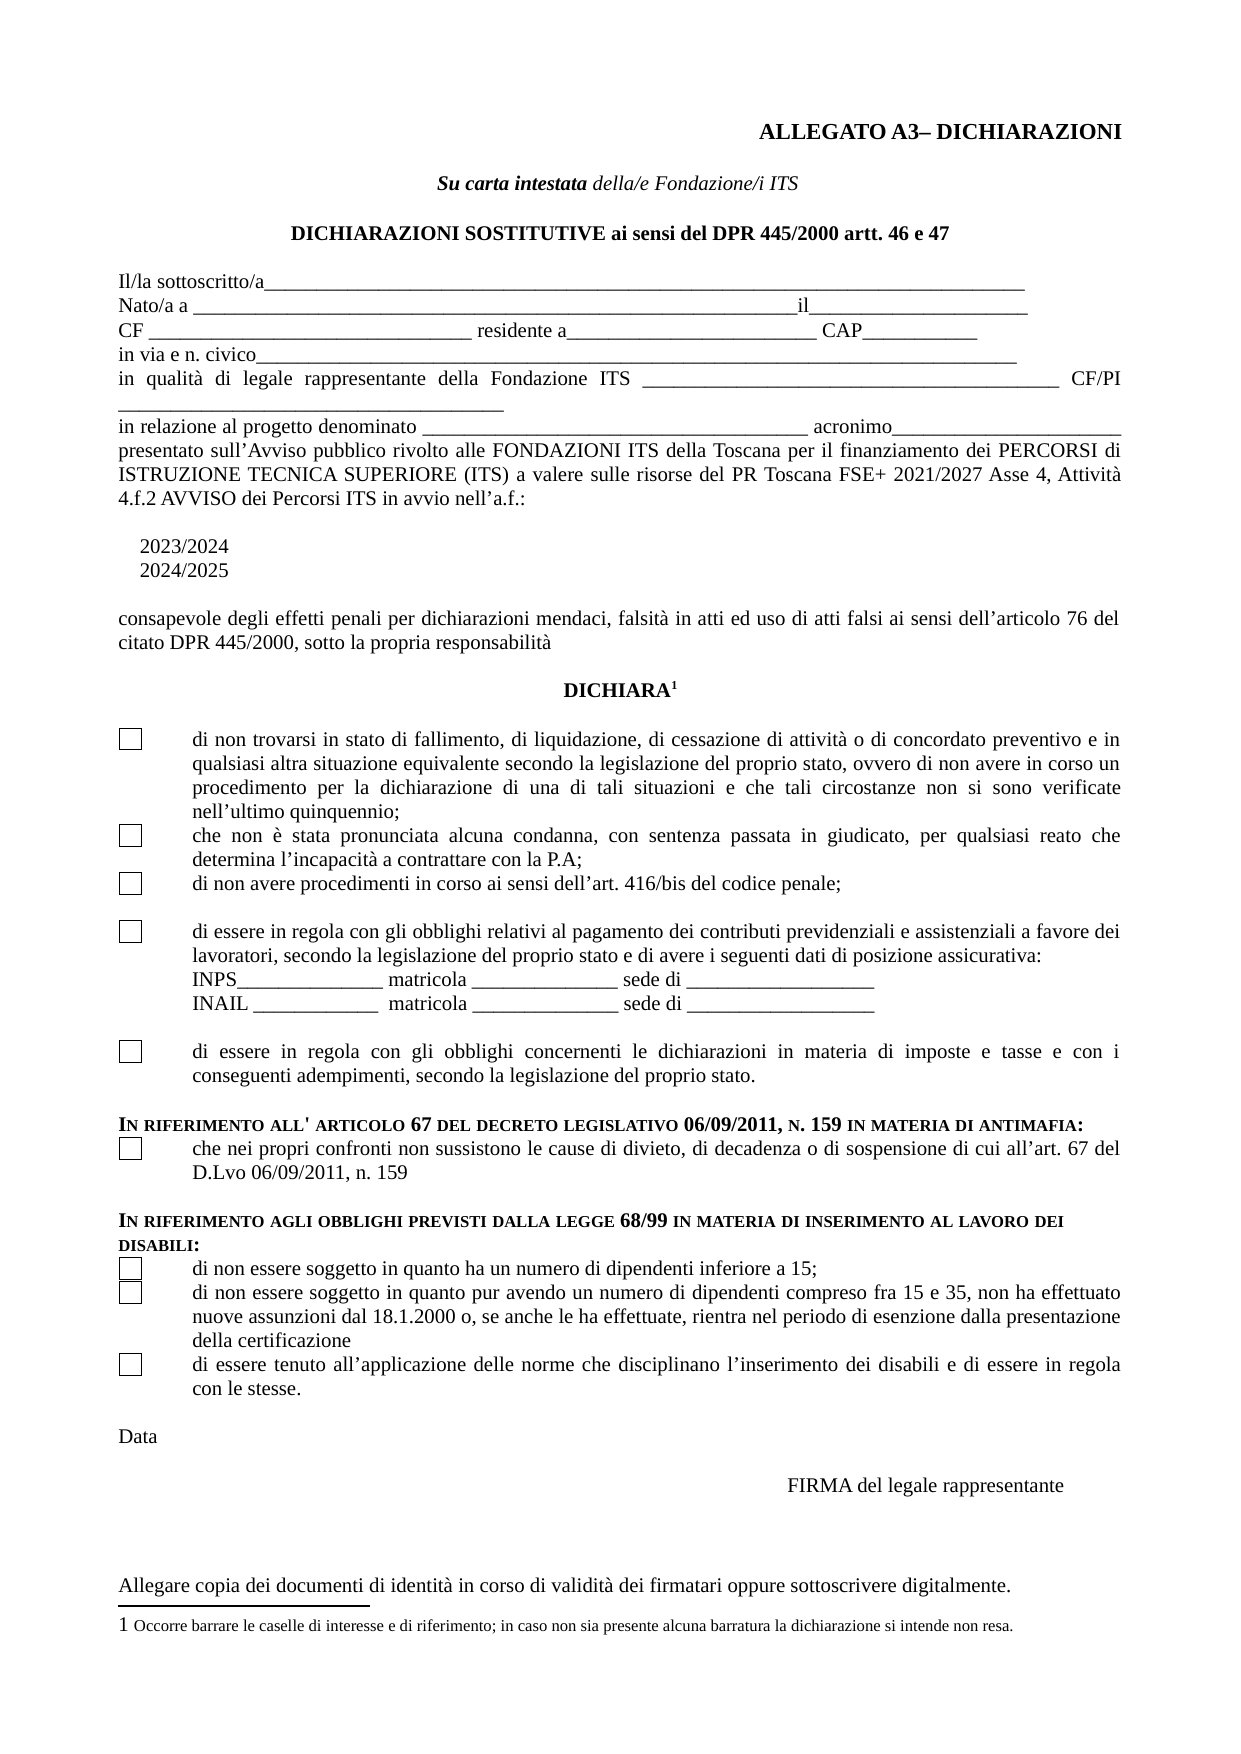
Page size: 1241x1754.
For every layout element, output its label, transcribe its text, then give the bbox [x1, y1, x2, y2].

text Occorre barrare le caselle di interesse e di riferimento; in caso non sia presente alcuna barratura la dichiarazione si intende non resa. [118, 1612, 1122, 1636]
text di essere in regola con gli obblighi relativi al pagamento dei contributi previdenziali e assistenziali a favore dei lavoratori, secondo la legislazione del proprio stato e di avere i seguenti dati di posizione assicurativa: [118, 919, 1122, 967]
text CF _______________________________ residente a________________________ CAP___________ [118, 317, 1122, 342]
text Allegare copia dei documenti di identità in corso di validità dei firmatari oppure sottoscrivere digitalmente. [118, 1573, 1122, 1597]
text in via e n. civico_________________________________________________________________________ [118, 342, 1122, 366]
text DICHIARA [118, 678, 1122, 702]
text Data [118, 1424, 1122, 1448]
text ALLEGATO A3– DICHIARAZIONI [88, 118, 1122, 144]
text In riferimento all' articolo 67 del decreto legislativo 06/09/2011, n. 159 in materia di antimafia: [118, 1112, 1122, 1136]
text consapevole degli effetti penali per dichiarazioni mendaci, falsità in atti ed uso di atti falsi ai sensi dell’articolo 76 del citato DPR 445/2000, sotto la propria responsabilità [118, 606, 1122, 654]
text in qualità di legale rappresentante della Fondazione ITS ________________________________________ CF/PI _____________________________________ [118, 366, 1122, 414]
text che non è stata pronunciata alcuna condanna, con sentenza passata in giudicato, per qualsiasi reato che determina l’incapacità a contrattare con la P.A; [118, 823, 1122, 871]
text che nei propri confronti non sussistono le cause di divieto, di decadenza o di sospensione di cui all’art. 67 del D.Lvo 06/09/2011, n. 159 [118, 1136, 1122, 1184]
text di non essere soggetto in quanto ha un numero di dipendenti inferiore a 15; [118, 1256, 1122, 1280]
text Su carta intestata della/e Fondazione/i ITS [88, 171, 1152, 195]
text INPS______________ matricola ______________ sede di __________________ [192, 967, 1122, 991]
text DICHIARAZIONI SOSTITUTIVE ai sensi del DPR 445/2000 artt. 46 e 47 [118, 195, 1122, 245]
text Nato/a a __________________________________________________________il_____________________ [118, 293, 1122, 317]
text FIRMA del legale rappresentante [782, 1472, 1122, 1497]
text  2024/2025 [118, 558, 1122, 582]
text di non avere procedimenti in corso ai sensi dell’art. 416/bis del codice penale; [118, 871, 1122, 895]
text Il/la sottoscritto/a_________________________________________________________________________ [118, 269, 1122, 293]
text In riferimento agli obblighi previsti dalla legge 68/99 in materia di inserimento al lavoro dei disabili: [118, 1208, 1122, 1256]
text di essere tenuto all’applicazione delle norme che disciplinano l’inserimento dei disabili e di essere in regola con le stesse. [118, 1352, 1122, 1400]
text  2023/2024 [118, 534, 1122, 558]
text di non trovarsi in stato di fallimento, di liquidazione, di cessazione di attività o di concordato preventivo e in qualsiasi altra situazione equivalente secondo la legislazione del proprio stato, ovvero di non avere in corso un procedimento per la dichiarazione di una di tali situazioni e che tali circostanze non si sono verificate nell’ultimo quinquennio; [118, 727, 1122, 823]
text INAIL ____________ matricola ______________ sede di __________________ [192, 991, 1122, 1015]
text in relazione al progetto denominato _____________________________________ acronimo______________________ presentato sull’Avviso pubblico rivolto alle FONDAZIONI ITS della Toscana per il finanziamento dei PERCORSI di ISTRUZIONE TECNICA SUPERIORE (ITS) a valere sulle risorse del PR Toscana FSE+ 2021/2027 Asse 4, Attività 4.f.2 AVVISO dei Percorsi ITS in avvio nell’a.f.: [118, 414, 1122, 510]
text di non essere soggetto in quanto pur avendo un numero di dipendenti compreso fra 15 e 35, non ha effettuato nuove assunzioni dal 18.1.2000 o, se anche le ha effettuate, rientra nel periodo di esenzione dalla presentazione della certificazione [118, 1280, 1122, 1352]
text di essere in regola con gli obblighi concernenti le dichiarazioni in materia di imposte e tasse e con i conseguenti adempimenti, secondo la legislazione del proprio stato. [118, 1039, 1122, 1087]
